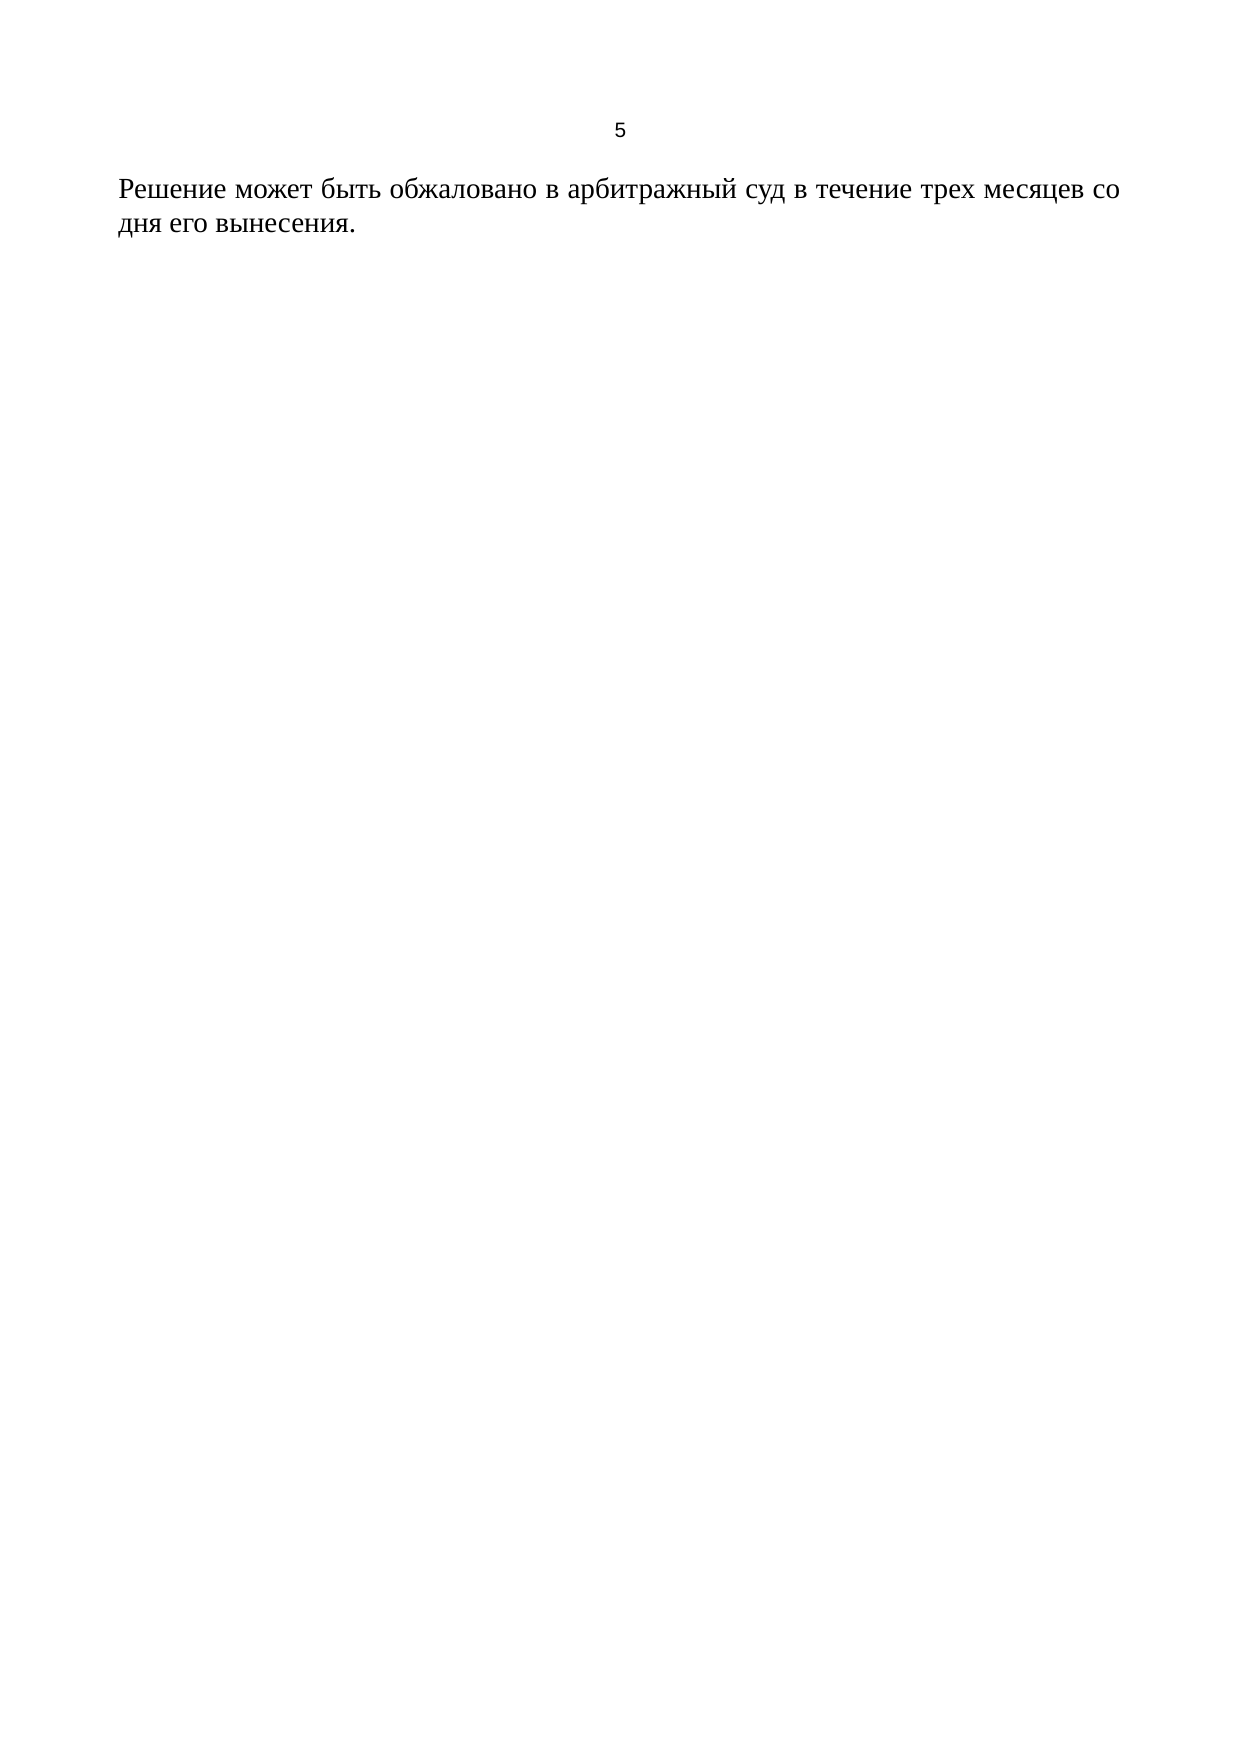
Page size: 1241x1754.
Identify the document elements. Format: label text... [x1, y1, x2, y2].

text Решение может быть обжаловано в арбитражный суд в течение трех месяцев со дня его вынесения. [118, 172, 1122, 239]
